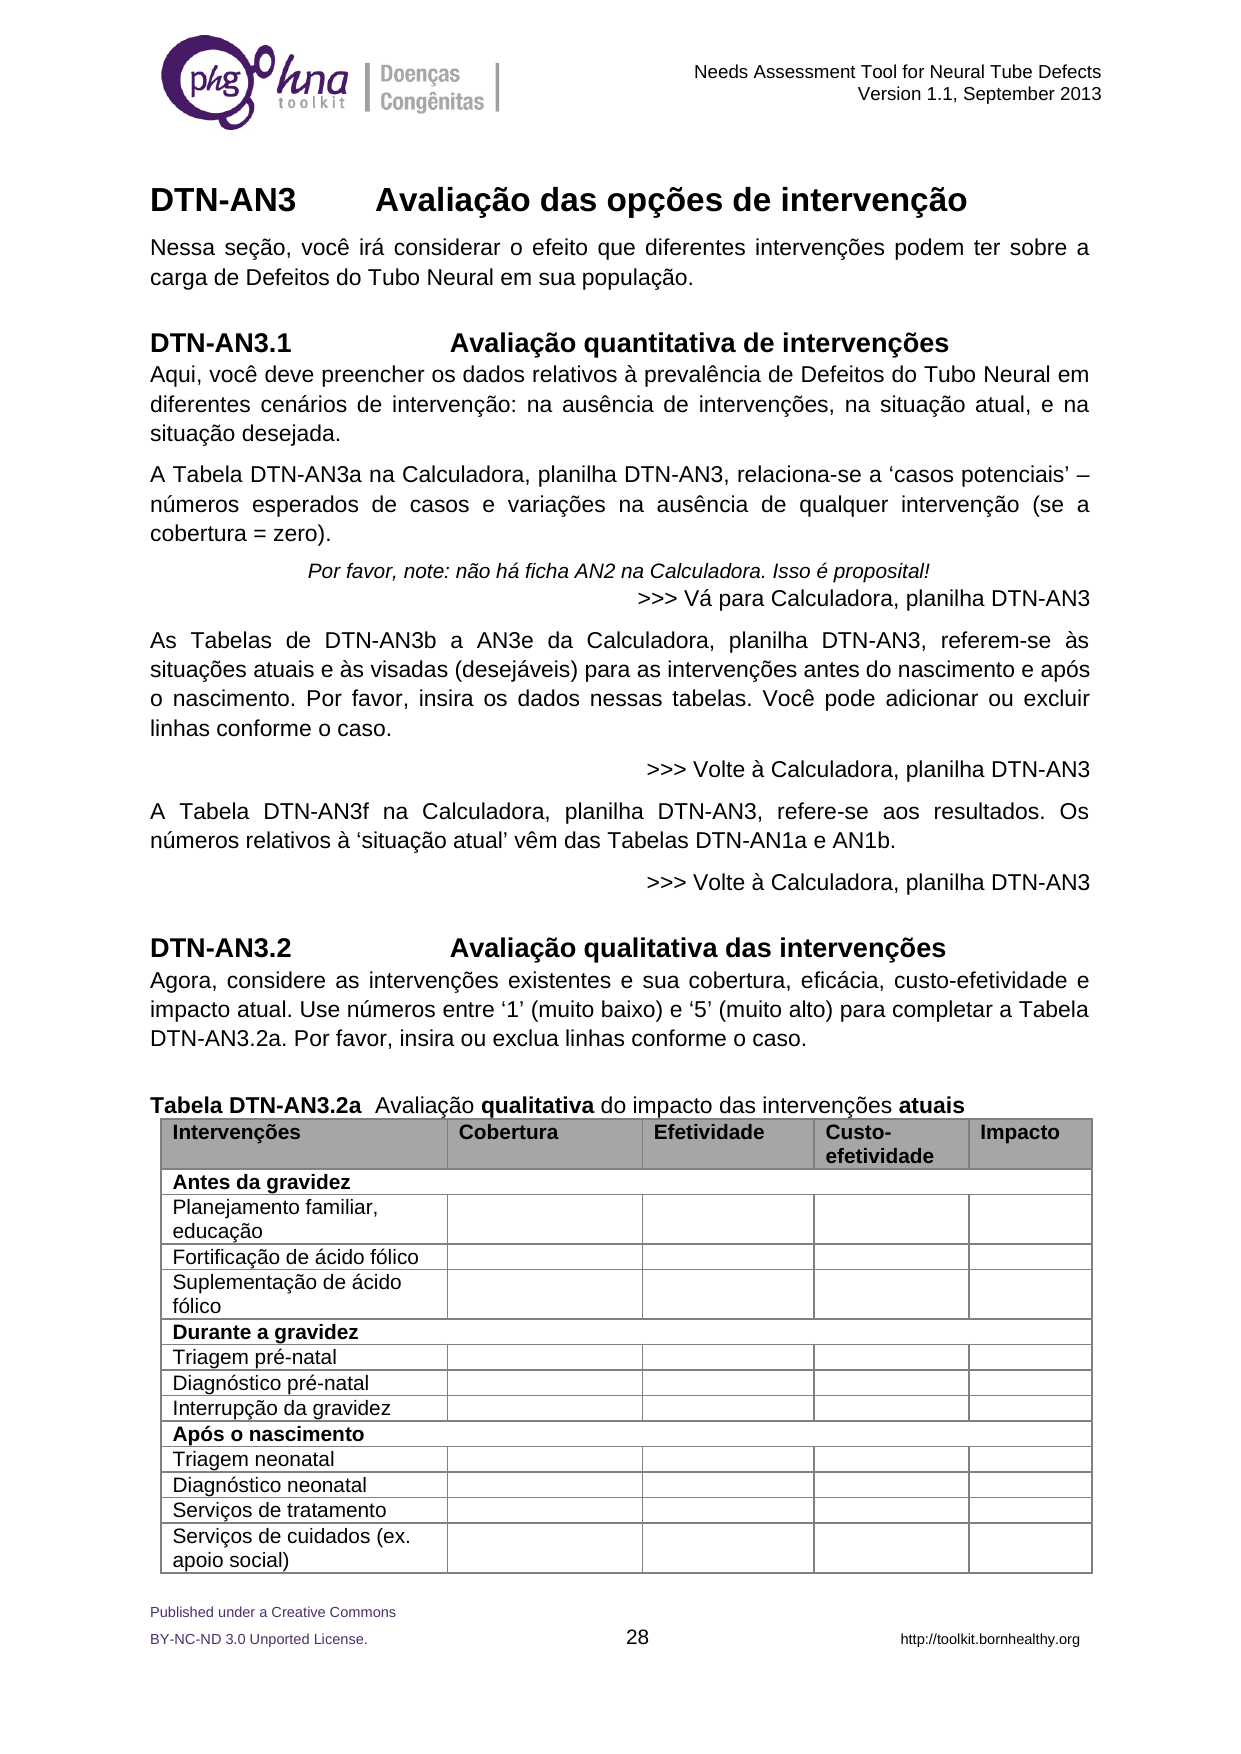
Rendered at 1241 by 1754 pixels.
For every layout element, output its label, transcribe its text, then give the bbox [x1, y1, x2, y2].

table_cell [643, 1447, 813, 1471]
text >>> Volte à Calculadora, planilha DTN-AN3 [525, 866, 1090, 895]
text Agora, considere as intervenções existentes e sua cobertura, eficácia, custo-efetividade e impacto atual. Use números entre ‘1’ (muito baixo) e ‘5’ (muito alto) para completar a Tabela DTN-AN3.2a. Por favor, insira ou exclua linhas conforme o caso. [150, 964, 1090, 1051]
table_cell Interrupção da gravidez [162, 1396, 447, 1420]
table_cell [815, 1345, 968, 1369]
subtitle DTN-AN3.1 Avaliação quantitativa de intervenções [150, 327, 1090, 358]
table_cell [643, 1498, 813, 1522]
table_cell [970, 1396, 1091, 1420]
table_cell [448, 1524, 642, 1572]
table_cell [970, 1270, 1091, 1318]
table_cell [970, 1345, 1091, 1369]
table_cell [815, 1270, 968, 1318]
table_cell [970, 1371, 1091, 1394]
text >>> Vá para Calculadora, planilha DTN-AN3 [525, 582, 1090, 612]
text Aqui, você deve preencher os dados relativos à prevalência de Defeitos do Tubo Neural em diferentes cenários de intervenção: na ausência de intervenções, na situação atual, e na situação desejada. [150, 358, 1090, 446]
table_cell [448, 1498, 642, 1522]
table_cell [815, 1396, 968, 1420]
table_cell Serviços de cuidados (ex. apoio social) [162, 1524, 447, 1572]
table_cell [815, 1473, 968, 1497]
text As Tabelas de DTN-AN3b a AN3e da Calculadora, planilha DTN-AN3, referem-se às situações atuais e às visadas (desejáveis​​) para as intervenções antes do nascimento e após o nascimento. Por favor, insira os dados nessas tabelas. Você pode adicionar ou excluir linhas conforme o caso. [150, 624, 1090, 741]
table_cell [815, 1371, 968, 1394]
table_cell [643, 1345, 813, 1369]
table_header Impacto [970, 1120, 1091, 1168]
table_cell [643, 1396, 813, 1420]
table_cell [643, 1245, 813, 1268]
table_cell Triagem neonatal [162, 1447, 447, 1471]
table_cell Planejamento familiar, educação [162, 1195, 447, 1243]
table_header Custo-efetividade [815, 1120, 968, 1168]
table_cell [643, 1473, 813, 1497]
table_cell Antes da gravidez [162, 1170, 1091, 1193]
table_cell [970, 1524, 1091, 1572]
table_cell [448, 1345, 642, 1369]
table_cell [815, 1524, 968, 1572]
table_cell [970, 1447, 1091, 1471]
table_cell [448, 1447, 642, 1471]
subtitle DTN-AN3.2 Avaliação qualitativa das intervenções [150, 932, 1090, 964]
table_cell [448, 1195, 642, 1243]
table_cell [970, 1195, 1091, 1243]
table_cell Durante a gravidez [162, 1320, 1091, 1343]
table_cell [970, 1473, 1091, 1497]
table_cell [643, 1524, 813, 1572]
subtitle Tabela DTN-AN3.2a Avaliação qualitativa do impacto das intervenções atuais [150, 1089, 1090, 1118]
table_cell [643, 1371, 813, 1394]
table_cell Diagnóstico pré-natal [162, 1371, 447, 1394]
table_cell [448, 1270, 642, 1318]
table_cell Após o nascimento [162, 1422, 1091, 1446]
table_cell [970, 1245, 1091, 1268]
table_header Efetividade [643, 1120, 813, 1168]
table_cell [643, 1270, 813, 1318]
text Nessa seção, você irá considerar o efeito que diferentes intervenções podem ter sobre a carga de Defeitos do Tubo Neural em sua população. [150, 231, 1090, 290]
table_cell [448, 1245, 642, 1268]
text A Tabela DTN-AN3f na Calculadora, planilha DTN-AN3, refere-se aos resultados. Os números relativos à ‘situação atual’ vêm das Tabelas DTN-AN1a e AN1b. [150, 795, 1090, 853]
table_cell [815, 1447, 968, 1471]
table_cell Triagem pré-natal [162, 1345, 447, 1369]
table_cell [643, 1195, 813, 1243]
subtitle DTN-AN3 Avaliação das opções de intervenção [150, 181, 1090, 219]
table_cell [448, 1371, 642, 1394]
table_cell [448, 1396, 642, 1420]
table_cell [448, 1473, 642, 1497]
table_cell Suplementação de ácido fólico [162, 1270, 447, 1318]
table_cell Fortificação de ácido fólico [162, 1245, 447, 1268]
table_cell [815, 1498, 968, 1522]
table_cell [815, 1195, 968, 1243]
table_cell [970, 1498, 1091, 1522]
table_header Intervenções [162, 1120, 447, 1168]
table_cell Diagnóstico neonatal [162, 1473, 447, 1497]
table_header Cobertura [448, 1120, 642, 1168]
table_cell [815, 1245, 968, 1268]
text Por favor, note: não há ficha AN2 na Calculadora. Isso é proposital! [150, 558, 1090, 582]
text >>> Volte à Calculadora, planilha DTN-AN3 [525, 753, 1090, 782]
table_cell Serviços de tratamento [162, 1498, 447, 1522]
text A Tabela DTN-AN3a na Calculadora, planilha DTN-AN3, relaciona-se a ‘casos potenciais’ – números esperados de casos e variações na ausência de qualquer intervenção (se a cobertura = zero). [150, 458, 1090, 546]
